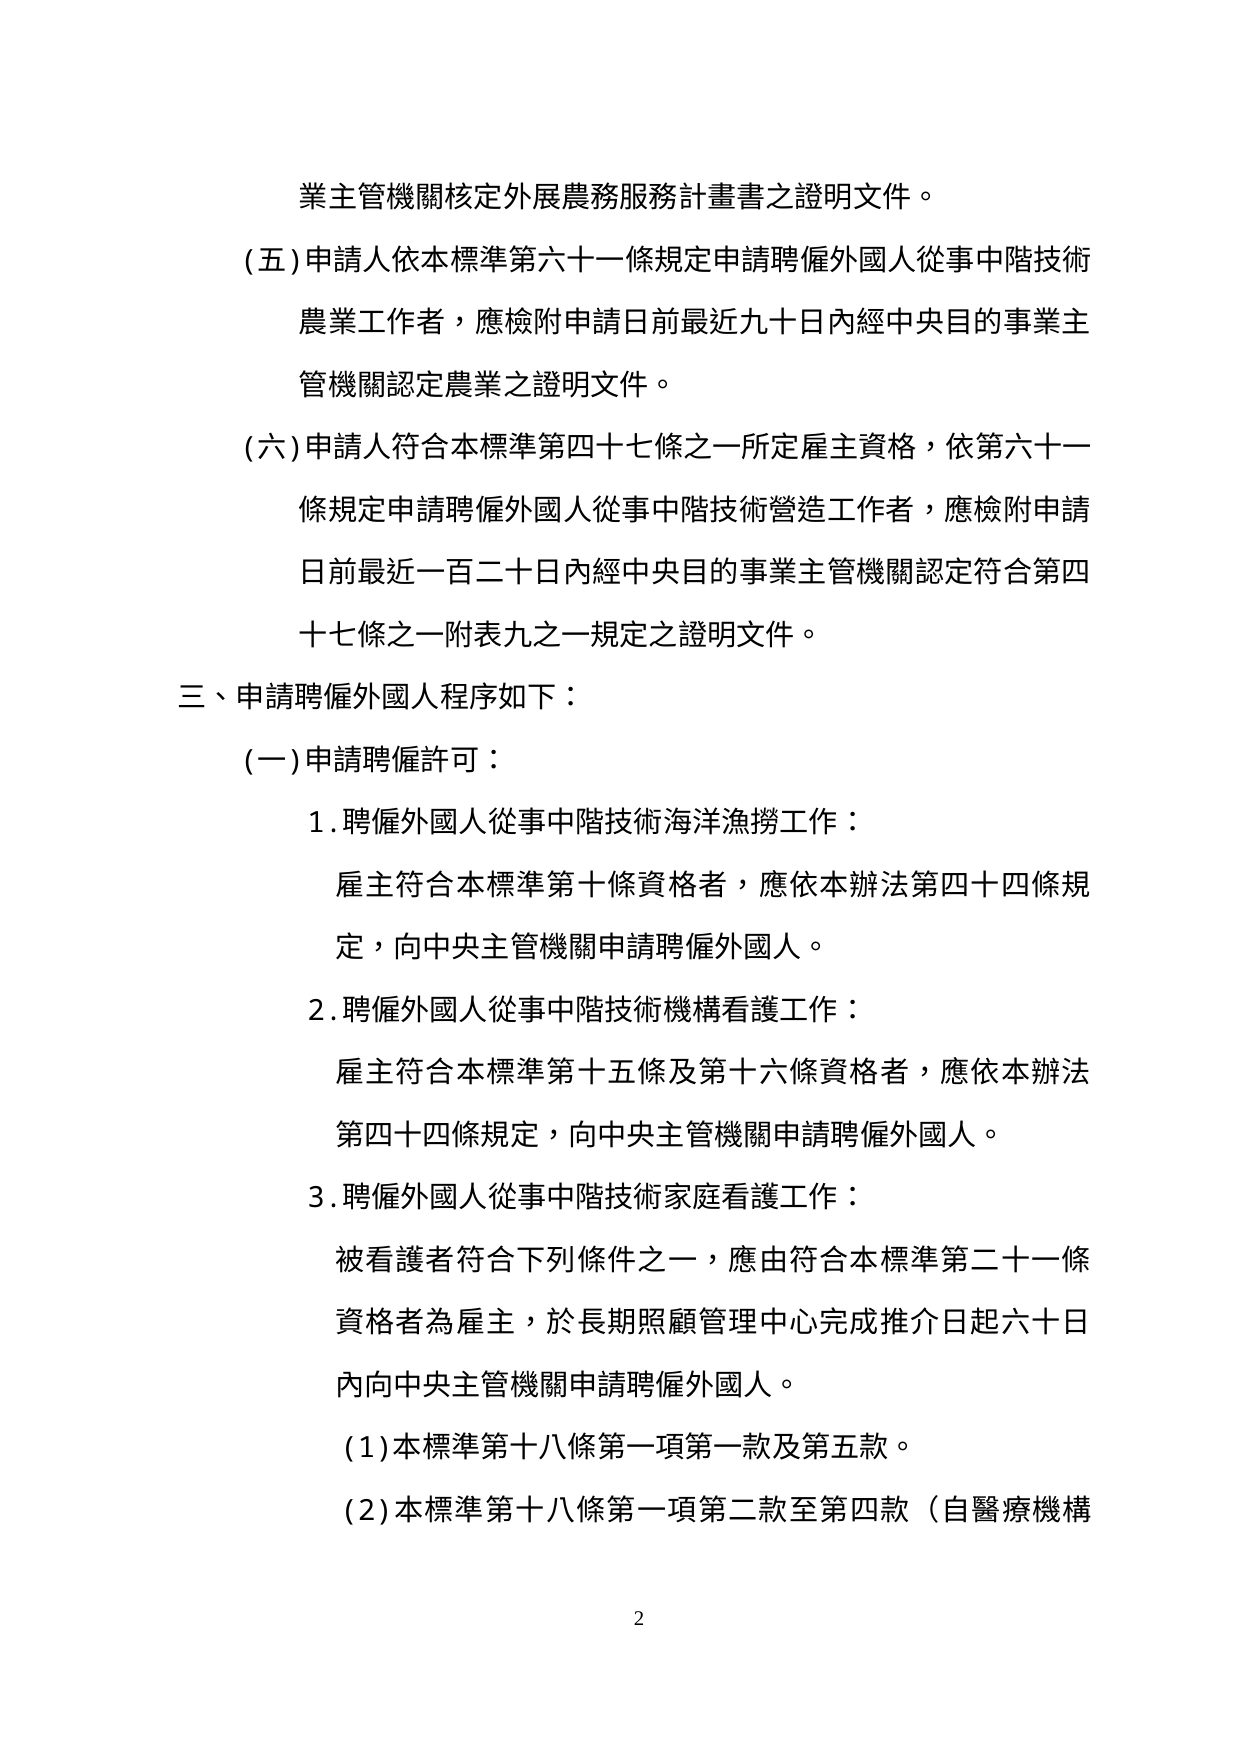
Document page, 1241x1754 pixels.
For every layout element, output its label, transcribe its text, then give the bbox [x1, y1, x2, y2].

text (六)申請人符合本標準第四十七條之一所定雇主資格，依第六十一條規定申請聘僱外國人從事中階技術營造工作者，應檢附申請日前最近一百二十日內經中央目的事業主管機關認定符合第四十七條之一附表九之一規定之證明文件。 [240, 403, 1092, 653]
text (五)申請人依本標準第六十一條規定申請聘僱外國人從事中階技術農業工作者，應檢附申請日前最近九十日內經中央目的事業主管機關認定農業之證明文件。 [240, 216, 1092, 403]
text (1)本標準第十八條第一項第一款及第五款。 [340, 1403, 1092, 1466]
text (一)申請聘僱許可： [240, 716, 1092, 778]
text 2.聘僱外國人從事中階技術機構看護工作： [307, 966, 1092, 1028]
text 三、申請聘僱外國人程序如下： [177, 653, 1092, 716]
text 雇主符合本標準第十條資格者，應依本辦法第四十四條規定，向中央主管機關申請聘僱外國人。 [335, 841, 1092, 966]
text 1.聘僱外國人從事中階技術海洋漁撈工作： [307, 778, 1092, 841]
text 3.聘僱外國人從事中階技術家庭看護工作： [307, 1153, 1092, 1216]
text 雇主符合本標準第十五條及第十六條資格者，應依本辦法第四十四條規定，向中央主管機關申請聘僱外國人。 [335, 1028, 1092, 1153]
text 被看護者符合下列條件之一，應由符合本標準第二十一條資格者為雇主，於長期照顧管理中心完成推介日起六十日內向中央主管機關申請聘僱外國人。 [335, 1216, 1092, 1403]
text 業主管機關核定外展農務服務計畫書之證明文件。 [240, 153, 1092, 216]
text (2)本標準第十八條第一項第二款至第四款（自醫療機構 [340, 1466, 1092, 1528]
